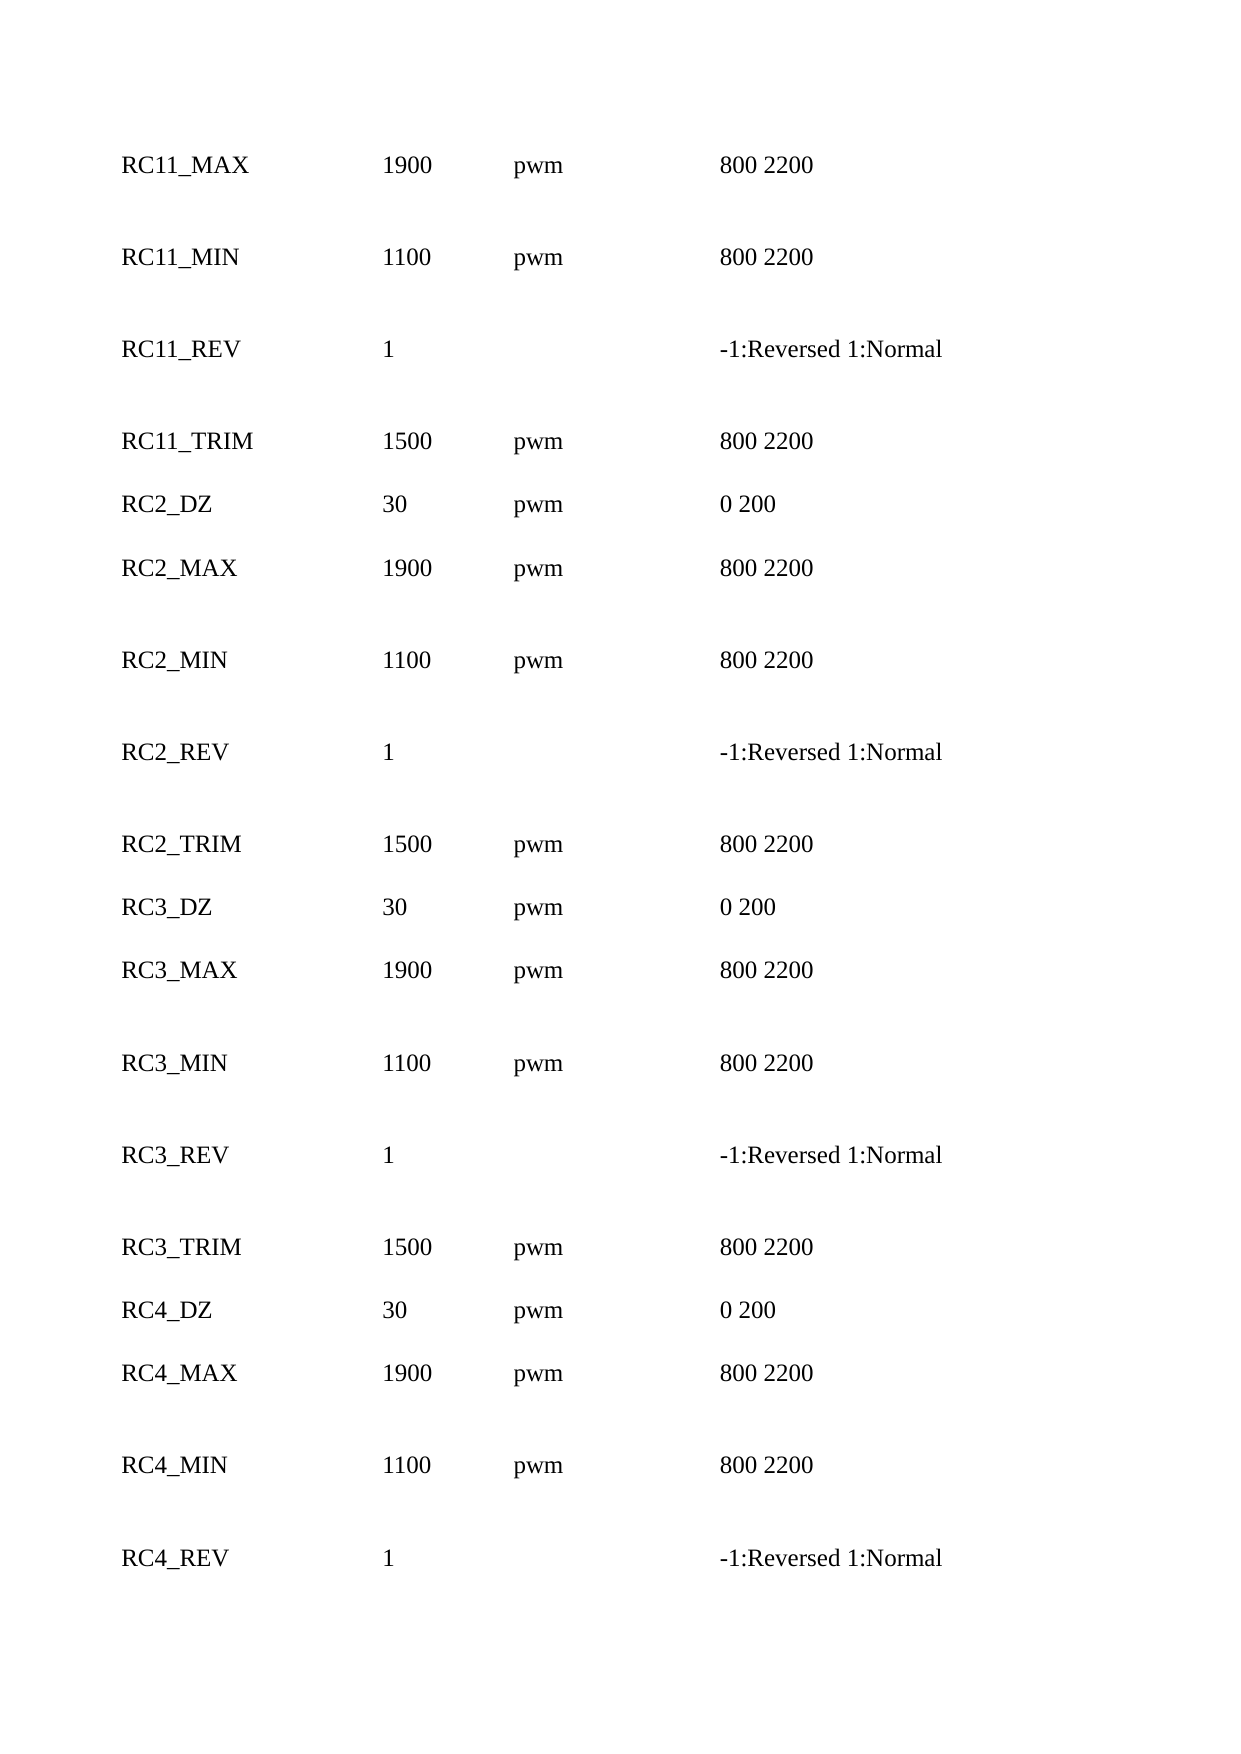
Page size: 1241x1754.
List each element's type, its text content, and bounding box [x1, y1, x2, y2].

table_cell RC11_TRIM [118, 394, 379, 486]
table_cell 800 2200 [717, 924, 1240, 1016]
table_cell 800 2200 [717, 1419, 1240, 1511]
table_cell 0 200 [717, 889, 1240, 924]
table_cell RC3_REV [118, 1108, 379, 1200]
table_cell 1 [379, 1511, 510, 1603]
table_cell pwm [510, 889, 717, 924]
table_cell 800 2200 [717, 1016, 1240, 1108]
table_cell RC11_MAX [118, 118, 379, 210]
table_cell RC2_MIN [118, 613, 379, 705]
table_cell pwm [510, 797, 717, 889]
table_cell 0 200 [717, 1292, 1240, 1327]
table_cell 800 2200 [717, 521, 1240, 613]
table_cell 800 2200 [717, 1327, 1240, 1419]
table_cell pwm [510, 1200, 717, 1292]
table_cell RC11_MIN [118, 210, 379, 302]
table_cell RC3_MAX [118, 924, 379, 1016]
table_cell 800 2200 [717, 1200, 1240, 1292]
table_cell RC4_REV [118, 1511, 379, 1603]
table_cell pwm [510, 1327, 717, 1419]
table_cell pwm [510, 394, 717, 486]
table_cell 1900 [379, 1327, 510, 1419]
table_cell [510, 1108, 717, 1200]
table_cell 1100 [379, 613, 510, 705]
table_cell RC11_REV [118, 302, 379, 394]
table_cell pwm [510, 613, 717, 705]
table_cell 0 200 [717, 486, 1240, 521]
table_cell 30 [379, 1292, 510, 1327]
table_cell 1 [379, 302, 510, 394]
table_cell -1:Reversed 1:Normal [717, 1511, 1240, 1603]
table_cell RC3_DZ [118, 889, 379, 924]
table_cell 30 [379, 486, 510, 521]
table_cell RC3_MIN [118, 1016, 379, 1108]
table_cell RC4_MIN [118, 1419, 379, 1511]
table_cell RC4_MAX [118, 1327, 379, 1419]
table_cell -1:Reversed 1:Normal [717, 302, 1240, 394]
table_cell 30 [379, 889, 510, 924]
table_cell 1100 [379, 210, 510, 302]
table_cell pwm [510, 486, 717, 521]
table_cell 1 [379, 1108, 510, 1200]
table_cell RC2_REV [118, 705, 379, 797]
table_cell -1:Reversed 1:Normal [717, 705, 1240, 797]
table_cell 800 2200 [717, 613, 1240, 705]
table_cell RC2_TRIM [118, 797, 379, 889]
table_cell 800 2200 [717, 797, 1240, 889]
table_cell pwm [510, 521, 717, 613]
table_cell [510, 1511, 717, 1603]
table_cell RC2_MAX [118, 521, 379, 613]
table_cell 800 2200 [717, 210, 1240, 302]
table_cell [510, 705, 717, 797]
table_cell -1:Reversed 1:Normal [717, 1108, 1240, 1200]
table_cell 1100 [379, 1016, 510, 1108]
table_cell 1500 [379, 797, 510, 889]
table_cell 800 2200 [717, 394, 1240, 486]
table_cell pwm [510, 1016, 717, 1108]
table_cell RC3_TRIM [118, 1200, 379, 1292]
table_cell pwm [510, 924, 717, 1016]
table_cell pwm [510, 210, 717, 302]
table_cell 1500 [379, 394, 510, 486]
table_cell RC4_DZ [118, 1292, 379, 1327]
table_cell 1900 [379, 118, 510, 210]
table_cell pwm [510, 118, 717, 210]
table_cell 1900 [379, 521, 510, 613]
table_cell 1100 [379, 1419, 510, 1511]
table_cell pwm [510, 1419, 717, 1511]
table_cell [510, 302, 717, 394]
table_cell 1 [379, 705, 510, 797]
table_cell 800 2200 [717, 118, 1240, 210]
table_cell pwm [510, 1292, 717, 1327]
table_cell 1500 [379, 1200, 510, 1292]
table_cell RC2_DZ [118, 486, 379, 521]
table_cell 1900 [379, 924, 510, 1016]
